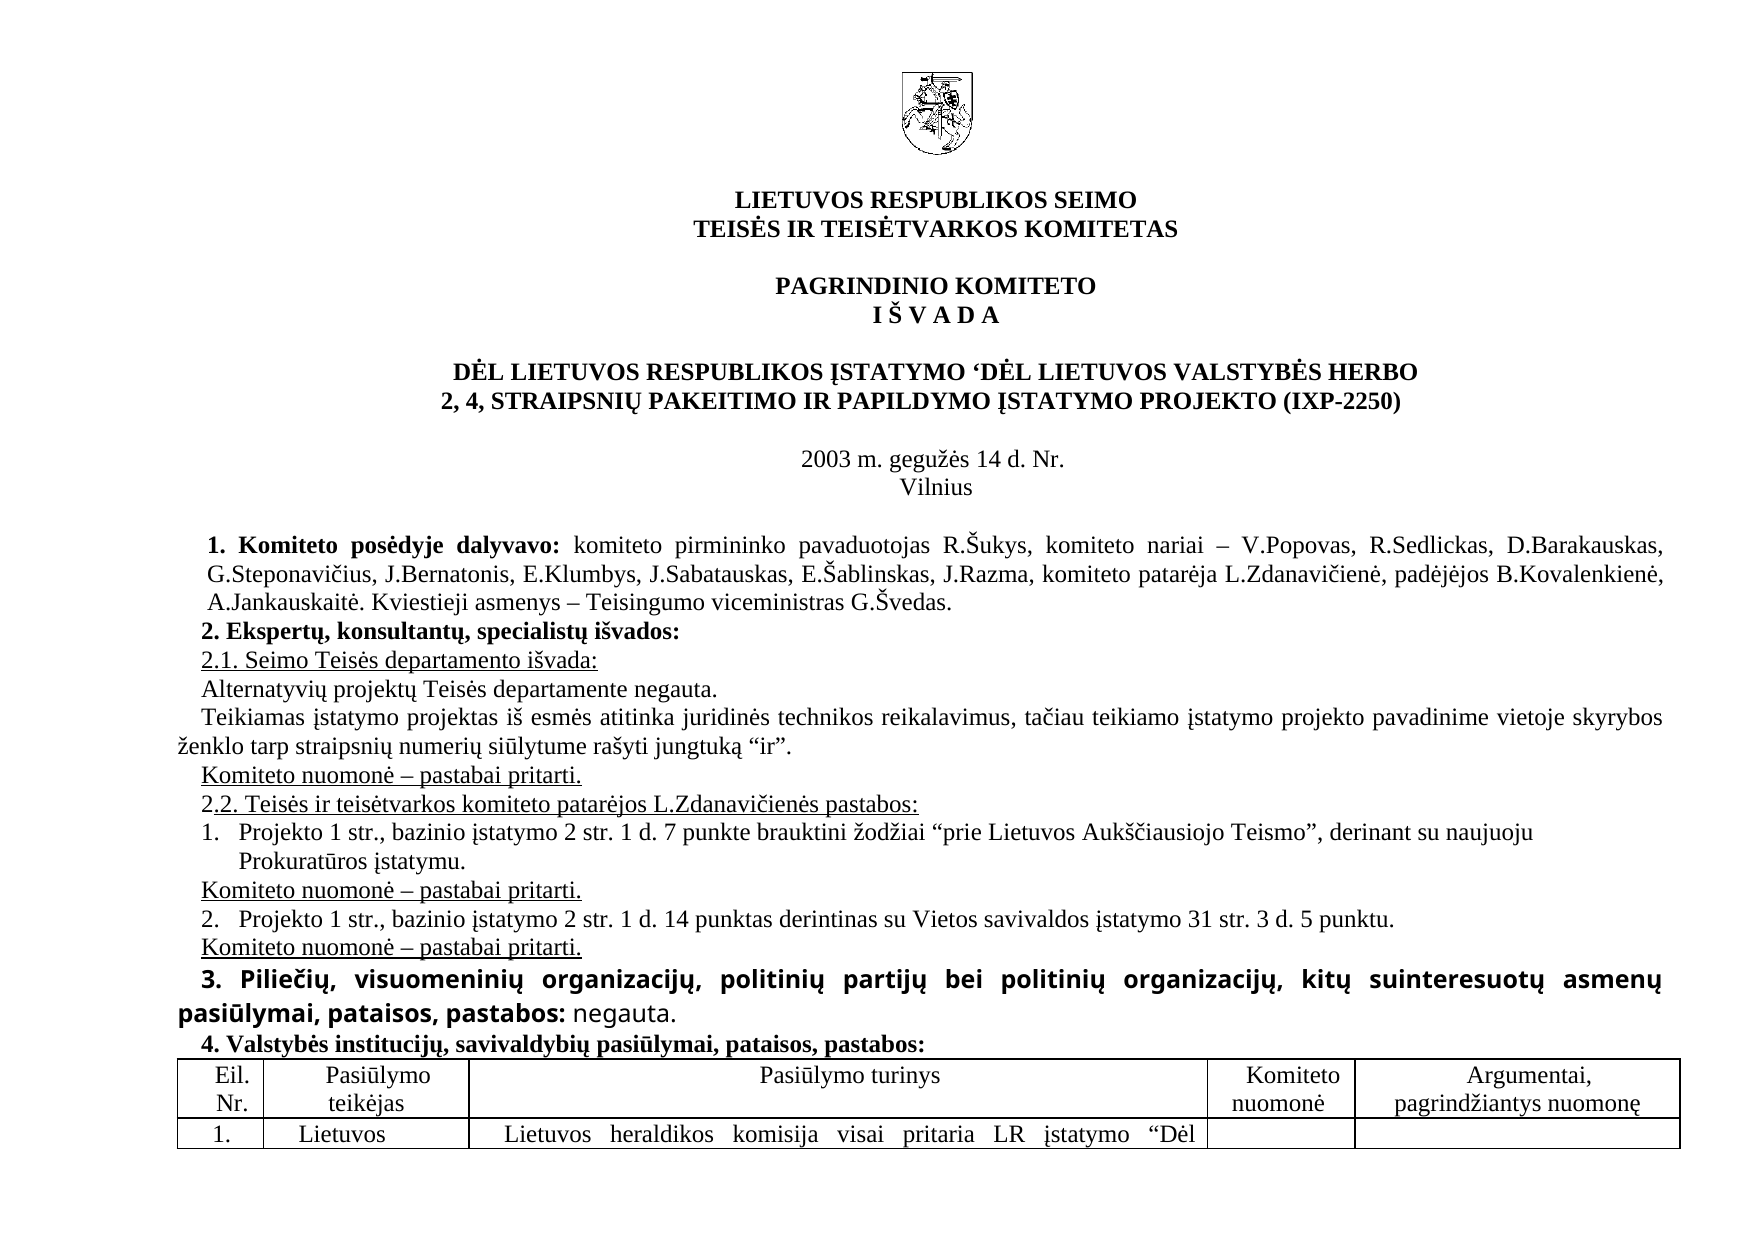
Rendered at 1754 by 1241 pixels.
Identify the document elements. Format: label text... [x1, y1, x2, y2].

table_header Pasiūlymo teikėjas [264, 1060, 468, 1117]
text 1. Komiteto posėdyje dalyvavo: komiteto pirmininko pavaduotojas R.Šukys, komiteto nariai – V.Popovas, R.Sedlickas, D.Barakauskas, G.Steponavičius, J.Bernatonis, E.Klumbys, J.Sabatauskas, E.Šablinskas, J.Razma, komiteto patarėja L.Zdanavičienė, padėjėjos B.Kovalenkienė, A.Jankauskaitė. Kviestieji asmenys – Teisingumo viceministras G.Švedas. [207, 530, 1665, 616]
text TEISĖS IR TEISĖTVARKOS KOMITETAS [177, 214, 1665, 242]
table_cell [1356, 1119, 1679, 1147]
text Komiteto nuomonė – pastabai pritarti. [201, 932, 1665, 961]
table_cell [1208, 1119, 1354, 1147]
subtitle I Š V A D A [177, 300, 1665, 329]
text Teikiamas įstatymo projektas iš esmės atitinka juridinės technikos reikalavimus, tačiau teikiamo įstatymo projekto pavadinime vietoje skyrybos ženklo tarp straipsnių numerių siūlytume rašyti jungtuką “ir”. [177, 702, 1665, 760]
text Komiteto nuomonė – pastabai pritarti. [201, 875, 1665, 904]
text Alternatyvių projektų Teisės departamente negauta. [177, 674, 1665, 702]
table_cell Lietuvos [264, 1119, 468, 1147]
text 2, 4, STRAIPSNIŲ PAKEITIMO IR PAPILDYMO ĮSTATYMO PROJEKTO (IXP-2250) [177, 386, 1665, 415]
subtitle PAGRINDINIO KOMITETO [177, 271, 1665, 300]
list Projekto 1 str., bazinio įstatymo 2 str. 1 d. 14 punktas derintinas su Vietos savivaldos įstatymo 31 str. 3 d. 5 punktu. [201, 904, 1665, 932]
text 3. Piliečių, visuomeninių organizacijų, politinių partijų bei politinių organizacijų, kitų suinteresuotų asmenų pasiūlymai, pataisos, pastabos: negauta. [177, 961, 1665, 1029]
table_header Eil. Nr. [178, 1060, 263, 1117]
text 2.1. Seimo Teisės departamento išvada: [177, 645, 1665, 674]
table_header Komiteto nuomonė [1208, 1060, 1354, 1117]
table_cell Lietuvos heraldikos komisija visai pritaria LR įstatymo “Dėl [470, 1119, 1207, 1147]
text 2.2. Teisės ir teisėtvarkos komiteto patarėjos L.Zdanavičienės pastabos: [177, 789, 1665, 817]
table_cell 1. [178, 1119, 263, 1147]
table_header Pasiūlymo turinys [470, 1060, 1207, 1117]
text 2. Ekspertų, konsultantų, specialistų išvados: [177, 616, 1665, 645]
text Komiteto nuomonė – pastabai pritarti. [177, 760, 1665, 789]
table_header Argumentai, pagrindžiantys nuomonę [1356, 1060, 1679, 1117]
text Vilnius [177, 472, 1665, 501]
text 4. Valstybės institucijų, savivaldybių pasiūlymai, pataisos, pastabos: [177, 1029, 1665, 1058]
text LIETUVOS RESPUBLIKOS SEIMO [177, 185, 1665, 214]
list Projekto 1 str., bazinio įstatymo 2 str. 1 d. 7 punkte brauktini žodžiai “prie Lietuvos Aukščiausiojo Teismo”, derinant su naujuoju Prokuratūros įstatymu. [201, 817, 1665, 875]
text 2003 m. gegužės 14 d. Nr. [177, 444, 1665, 472]
text DĖL LIETUVOS RESPUBLIKOS ĮSTATYMO ‘DĖL LIETUVOS VALSTYBĖS HERBO [177, 357, 1665, 386]
